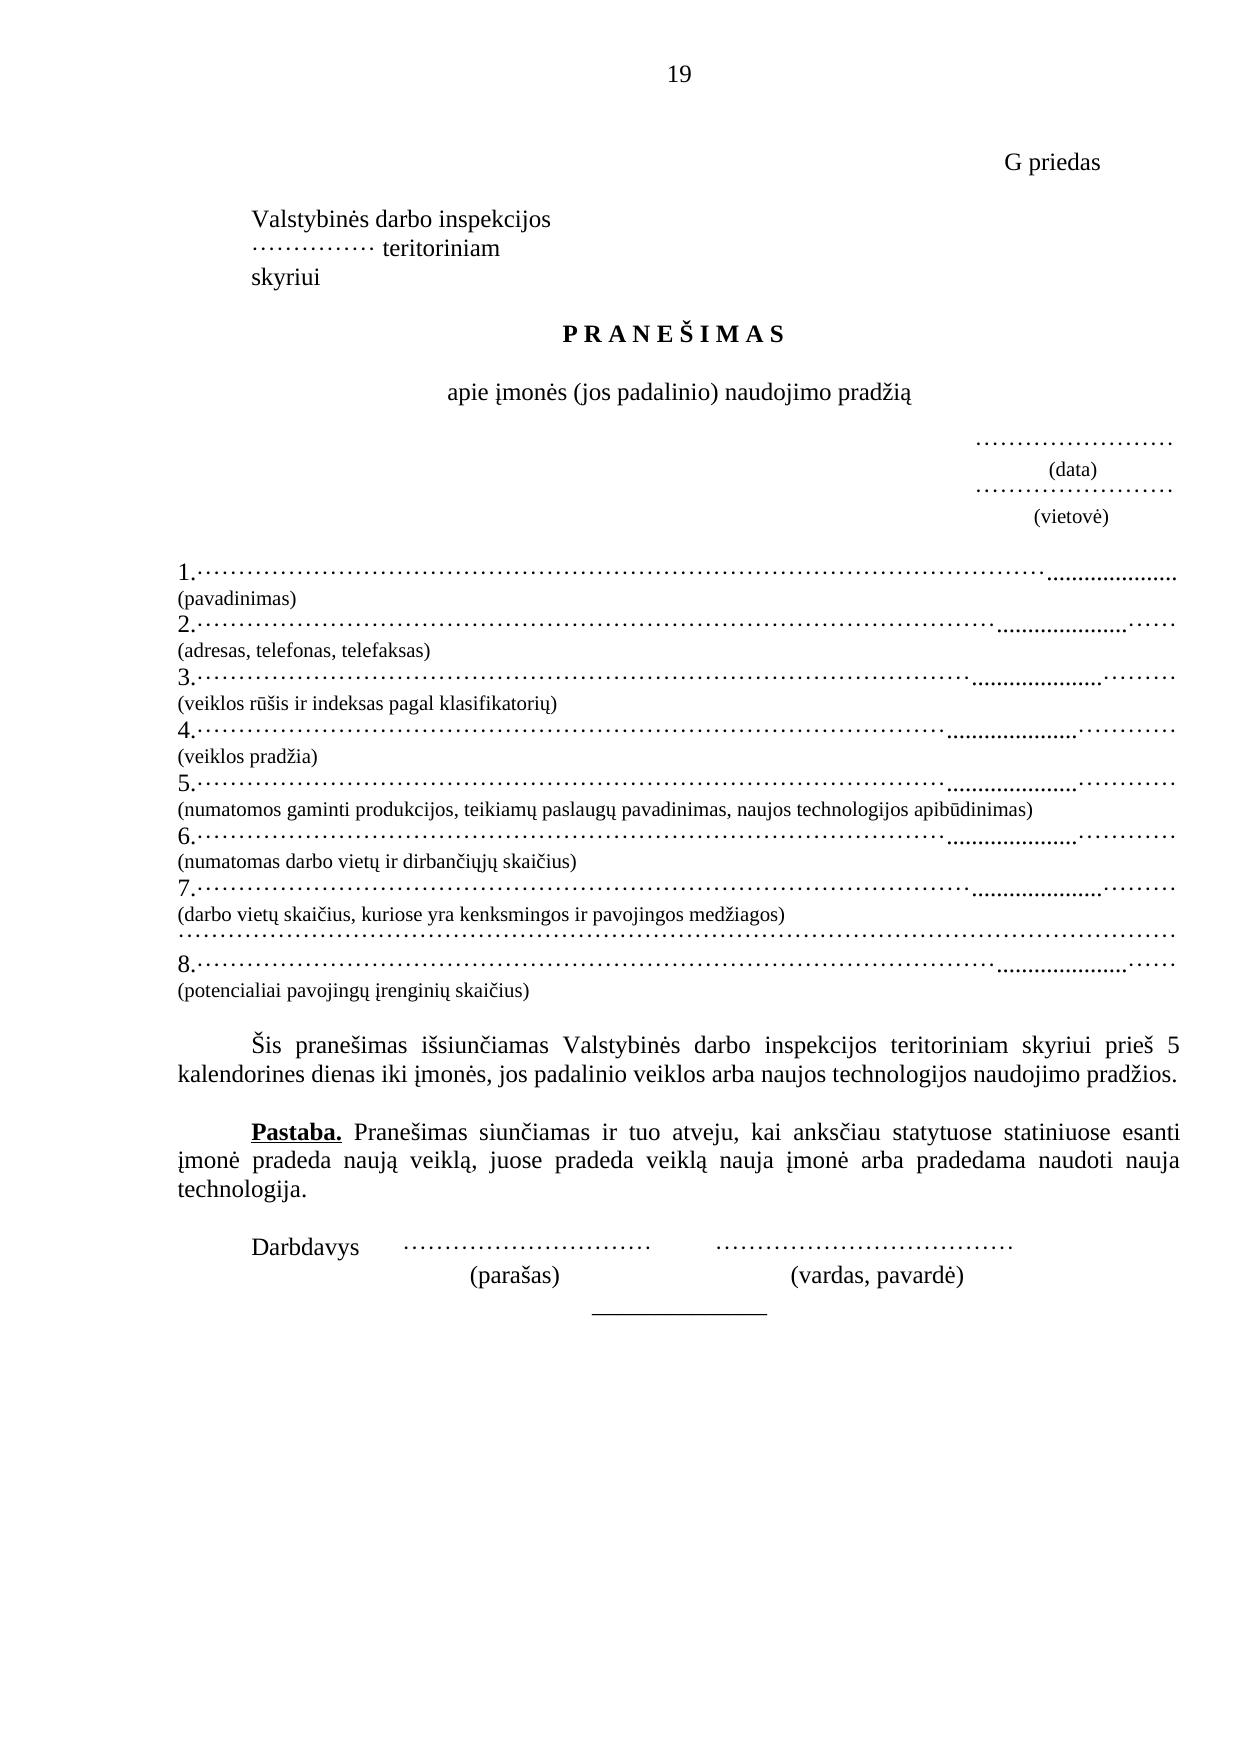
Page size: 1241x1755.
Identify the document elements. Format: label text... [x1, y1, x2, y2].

text Valstybinės darbo inspekcijos [177, 204, 1181, 233]
text 6...................... [177, 821, 1181, 849]
text skyriui [177, 262, 1181, 291]
text 7...................... [177, 873, 1181, 902]
text (data) [177, 457, 1181, 481]
text (numatomos gaminti produkcijos, teikiamų paslaugų pavadinimas, naujos technologijos apibūdinimas) [177, 797, 1181, 821]
text (darbo vietų skaičius, kuriose yra kenksmingos ir pavojingos medžiagos) [177, 902, 1181, 926]
text (veiklos rūšis ir indeksas pagal klasifikatorių) [177, 691, 1181, 715]
text Darbdavys   [177, 1232, 1181, 1261]
text 8...................... [177, 949, 1181, 978]
text (potencialiai pavojingų įrenginių skaičius) [177, 978, 1181, 1002]
text (adresas, telefonas, telefaksas) [177, 638, 1181, 662]
text 4...................... [177, 715, 1181, 744]
text (veiklos pradžia) [177, 744, 1181, 768]
text  [177, 434, 1181, 457]
text (parašas) (vardas, pavardė) [177, 1261, 1181, 1289]
text 5...................... [177, 768, 1181, 797]
text  [177, 481, 1181, 504]
text (pavadinimas) [177, 585, 1181, 609]
text PRANEŠIMAS [177, 319, 1181, 348]
text 3...................... [177, 662, 1181, 691]
text ______________ [177, 1289, 1181, 1318]
text apie įmonės (jos padalinio) naudojimo pradžią [177, 377, 1181, 406]
text (vietovė) [177, 504, 1181, 528]
text Pastaba. Pranešimas siunčiamas ir tuo atveju, kai anksčiau statytuose statiniuose esanti įmonė pradeda naują veiklą, juose pradeda veiklą nauja įmonė arba pradedama naudoti nauja technologija. [177, 1117, 1181, 1203]
text (numatomas darbo vietų ir dirbančiųjų skaičius) [177, 849, 1181, 873]
text Šis pranešimas išsiunčiamas Valstybinės darbo inspekcijos teritoriniam skyriui prieš 5 kalendorines dienas iki įmonės, jos padalinio veiklos arba naujos technologijos naudojimo pradžios. [177, 1031, 1181, 1088]
text 1...................... [177, 557, 1181, 585]
text 2...................... [177, 609, 1181, 638]
text  [177, 926, 1181, 949]
text G priedas [177, 147, 1181, 176]
text  teritoriniam [177, 233, 1181, 262]
